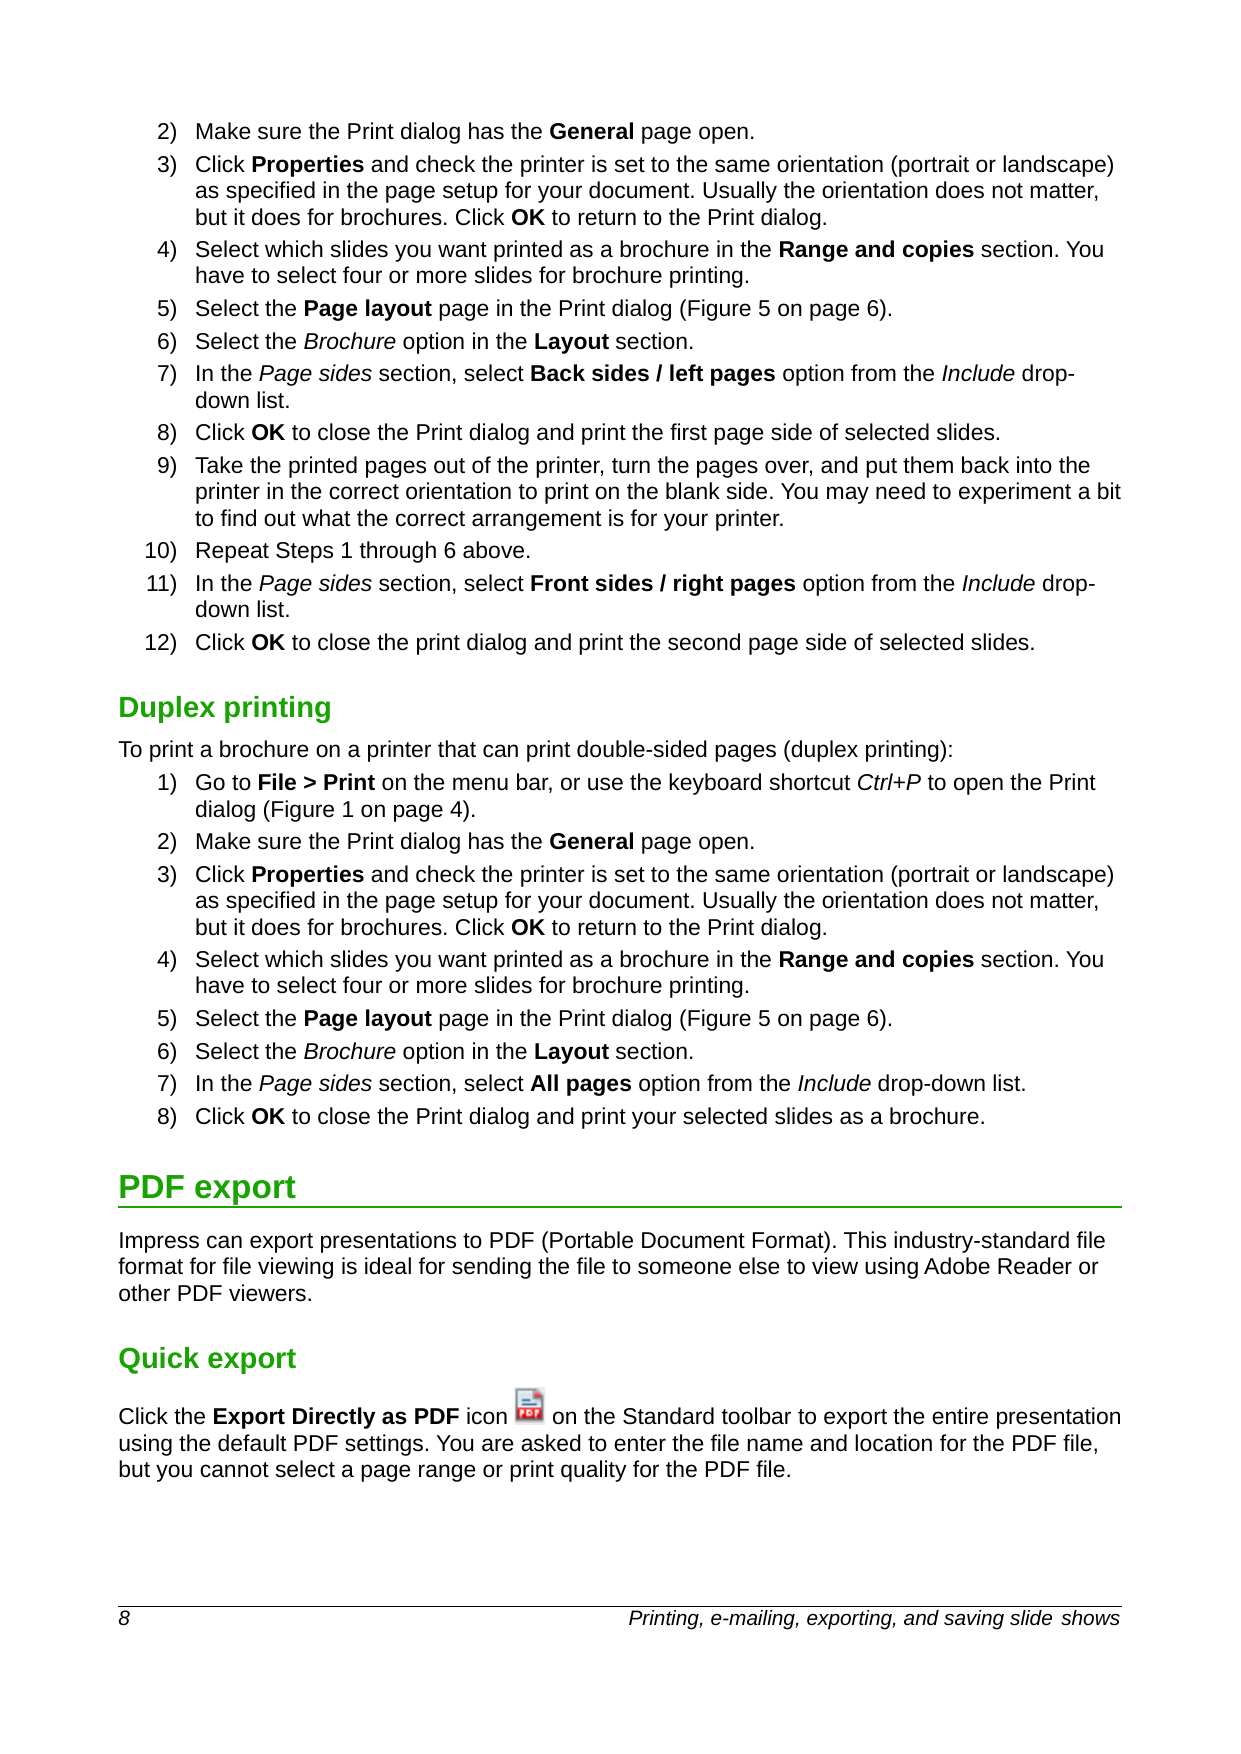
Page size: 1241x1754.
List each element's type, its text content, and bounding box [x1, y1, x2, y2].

picture [514, 1387, 546, 1425]
list Select the Brochure option in the Layout section. [177, 1038, 1122, 1064]
list Click Properties and check the printer is set to the same orientation (portrait or landscape) as specified in the page setup for your document. Usually the orientation does not matter, but it does for brochures. Click OK to return to the Print dialog. [177, 151, 1122, 230]
subtitle Duplex printing [118, 691, 1122, 724]
text Click the Export Directly as PDF icon on the Standard toolbar to export the entire presentation using the default PDF settings. You are asked to enter the file name and location for the PDF file, but you cannot select a page range or print quality for the PDF file. [118, 1387, 1122, 1482]
list Go to File > Print on the menu bar, or use the keyboard shortcut Ctrl+P to open the Print dialog (Figure 1 on page 4). [177, 769, 1122, 822]
list Make sure the Print dialog has the General page open. [177, 118, 1122, 144]
list Select the Page layout page in the Print dialog (Figure 5 on page 6). [177, 1005, 1122, 1031]
list Click OK to close the print dialog and print the second page side of selected slides. [177, 629, 1122, 655]
list In the Page sides section, select Back sides / left pages option from the Include drop-down list. [177, 360, 1122, 413]
list In the Page sides section, select All pages option from the Include drop-down list. [177, 1070, 1122, 1097]
list Select which slides you want printed as a brochure in the Range and copies section. You have to select four or more slides for brochure printing. [177, 946, 1122, 999]
list Select which slides you want printed as a brochure in the Range and copies section. You have to select four or more slides for brochure printing. [177, 236, 1122, 289]
subtitle PDF export [118, 1167, 1122, 1206]
list In the Page sides section, select Front sides / right pages option from the Include drop-down list. [177, 570, 1122, 622]
list Click OK to close the Print dialog and print your selected slides as a brochure. [177, 1103, 1122, 1129]
list Click Properties and check the printer is set to the same orientation (portrait or landscape) as specified in the page setup for your document. Usually the orientation does not matter, but it does for brochures. Click OK to return to the Print dialog. [177, 861, 1122, 940]
list Click OK to close the Print dialog and print the first page side of selected slides. [177, 419, 1122, 446]
text Impress can export presentations to PDF (Portable Document Format). This industry-standard file format for file viewing is ideal for sending the file to someone else to view using Adobe Reader or other PDF viewers. [118, 1227, 1122, 1306]
list Select the Brochure option in the Layout section. [177, 328, 1122, 354]
list To print a brochure on a printer that can print double-sided pages (duplex printing): [118, 736, 1122, 763]
list Repeat Steps 1 through 6 above. [177, 537, 1122, 563]
list Select the Page layout page in the Print dialog (Figure 5 on page 6). [177, 295, 1122, 321]
list Make sure the Print dialog has the General page open. [177, 828, 1122, 854]
subtitle Quick export [118, 1341, 1122, 1375]
list Take the printed pages out of the printer, turn the pages over, and put them back into the printer in the correct orientation to print on the blank side. You may need to experiment a bit to find out what the correct arrangement is for your printer. [177, 452, 1122, 531]
